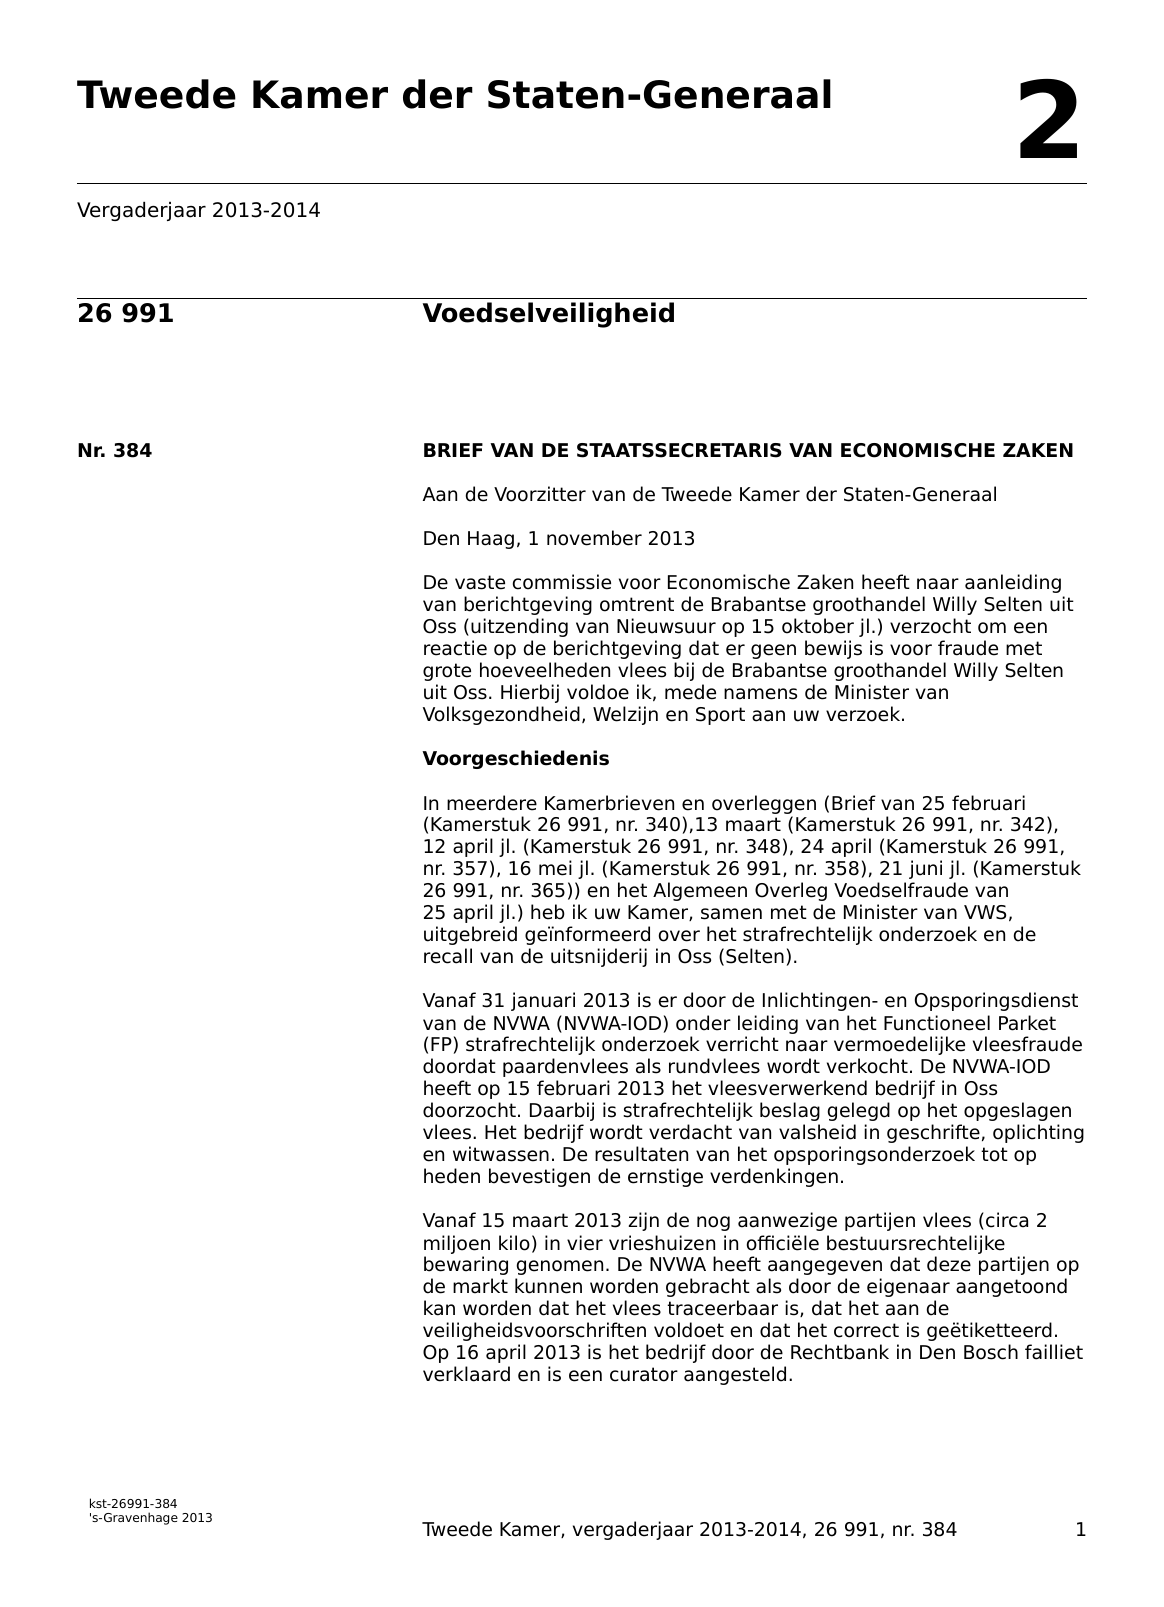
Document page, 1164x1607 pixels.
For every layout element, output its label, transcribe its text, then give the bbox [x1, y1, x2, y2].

text In meerdere Kamerbrieven en overleggen (Brief van 25 februari (Kamerstuk 26 991, nr. 340),13 maart (Kamerstuk 26 991, nr. 342), 12 april jl. (Kamerstuk 26 991, nr. 348), 24 april (Kamerstuk 26 991, nr. 357), 16 mei jl. (Kamerstuk 26 991, nr. 358), 21 juni jl. (Kamerstuk 26 991, nr. 365)) en het Algemeen Overleg Voedselfraude van 25 april jl.) heb ik uw Kamer, samen met de Minister van VWS, uitgebreid geïnformeerd over het strafrechtelijk onderzoek en de recall van de uitsnijderij in Oss (Selten). [422, 792, 1087, 968]
text Vanaf 31 januari 2013 is er door de Inlichtingen- en Opsporingsdienst van de NVWA (NVWA-IOD) onder leiding van het Functioneel Parket (FP) strafrechtelijk onderzoek verricht naar vermoedelijke vleesfraude doordat paardenvlees als rundvlees wordt verkocht. De NVWA-IOD heeft op 15 februari 2013 het vleesverwerkend bedrijf in Oss doorzocht. Daarbij is strafrechtelijk beslag gelegd op het opgeslagen vlees. Het bedrijf wordt verdacht van valsheid in geschrifte, oplichting en witwassen. De resultaten van het opsporingsonderzoek tot op heden bevestigen de ernstige verdenkingen. [422, 990, 1087, 1188]
subtitle 26 991 Voedselveiligheid [77, 299, 1087, 329]
table_cell Vergaderjaar 2013-2014 [77, 184, 1087, 298]
subtitle Nr. 384 BRIEF VAN DE STAATSSECRETARIS VAN ECONOMISCHE ZAKEN [77, 440, 1087, 462]
text Den Haag, 1 november 2013 [422, 528, 1087, 550]
text Vanaf 15 maart 2013 zijn de nog aanwezige partijen vlees (circa 2 miljoen kilo) in vier vrieshuizen in officiële bestuursrechtelijke bewaring genomen. De NVWA heeft aangegeven dat deze partijen op de markt kunnen worden gebracht als door de eigenaar aangetoond kan worden dat het vlees traceerbaar is, dat het aan de veiligheidsvoorschriften voldoet en dat het correct is geëtiketteerd. Op 16 april 2013 is het bedrijf door de Rechtbank in Den Bosch failliet verklaard en is een curator aangesteld. [422, 1210, 1087, 1386]
subtitle Voorgeschiedenis [422, 748, 1087, 770]
table_header 2 [886, 59, 1087, 183]
text Aan de Voorzitter van de Tweede Kamer der Staten-Generaal [422, 484, 1087, 506]
table_header Tweede Kamer der Staten-Generaal [77, 59, 886, 183]
text 's-Gravenhage 2013 [88, 1511, 323, 1525]
text kst-26991-384 [88, 1497, 323, 1511]
text De vaste commissie voor Economische Zaken heeft naar aanleiding van berichtgeving omtrent de Brabantse groothandel Willy Selten uit Oss (uitzending van Nieuwsuur op 15 oktober jl.) verzocht om een reactie op de berichtgeving dat er geen bewijs is voor fraude met grote hoeveelheden vlees bij de Brabantse groothandel Willy Selten uit Oss. Hierbij voldoe ik, mede namens de Minister van Volksgezondheid, Welzijn en Sport aan uw verzoek. [422, 572, 1087, 726]
